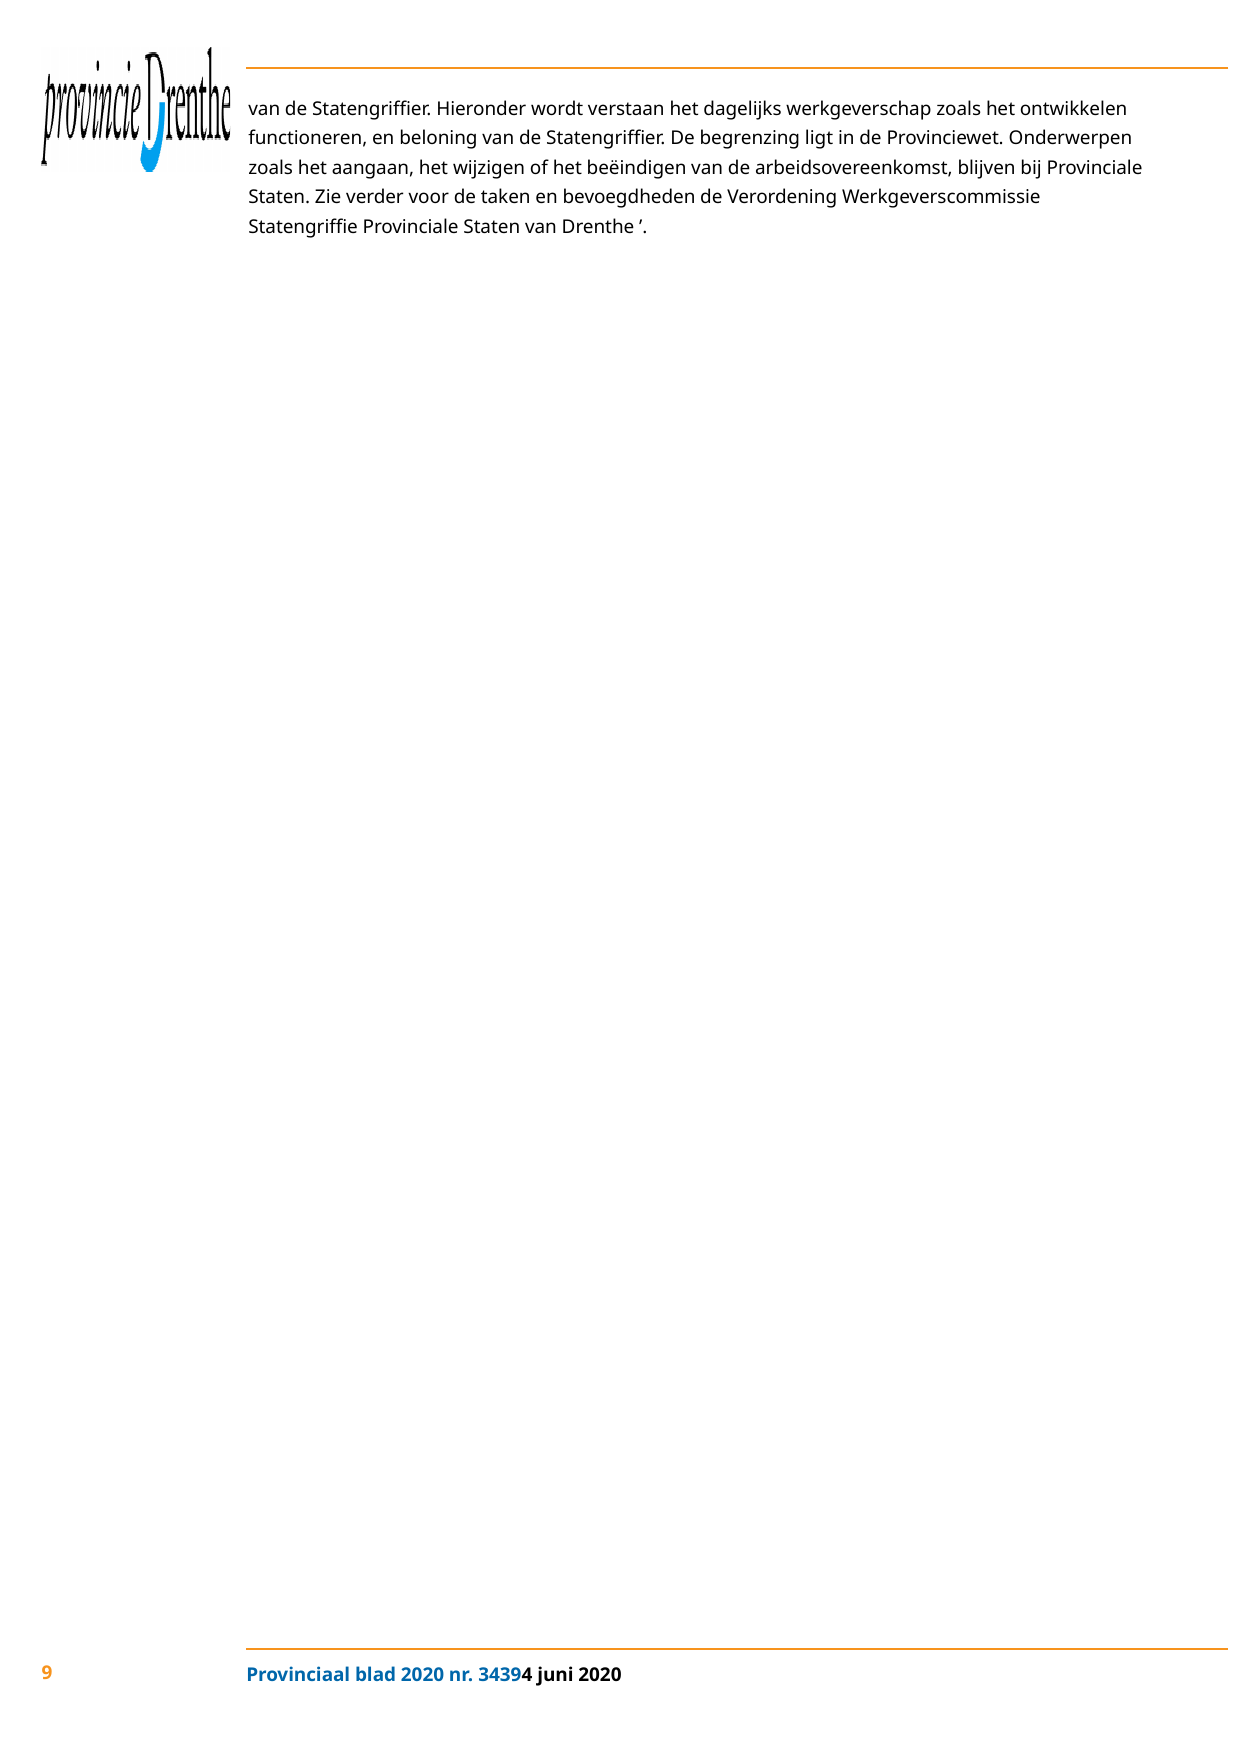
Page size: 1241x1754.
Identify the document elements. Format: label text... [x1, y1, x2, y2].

text van de Statengriffier. Hieronder wordt verstaan het dagelijks werkgeverschap zoals het ontwikkelen functioneren, en beloning van de Statengriffier. De begrenzing ligt in de Provinciewet. Onderwerpen zoals het aangaan, het wijzigen of het beëindigen van de arbeidsovereenkomst, blijven bij Provinciale Staten. Zie verder voor de taken en bevoegdheden de Verordening Werkgeverscommissie Statengriffie Provinciale Staten van Drenthe ’. [248, 95, 1152, 239]
picture [41, 47, 231, 172]
